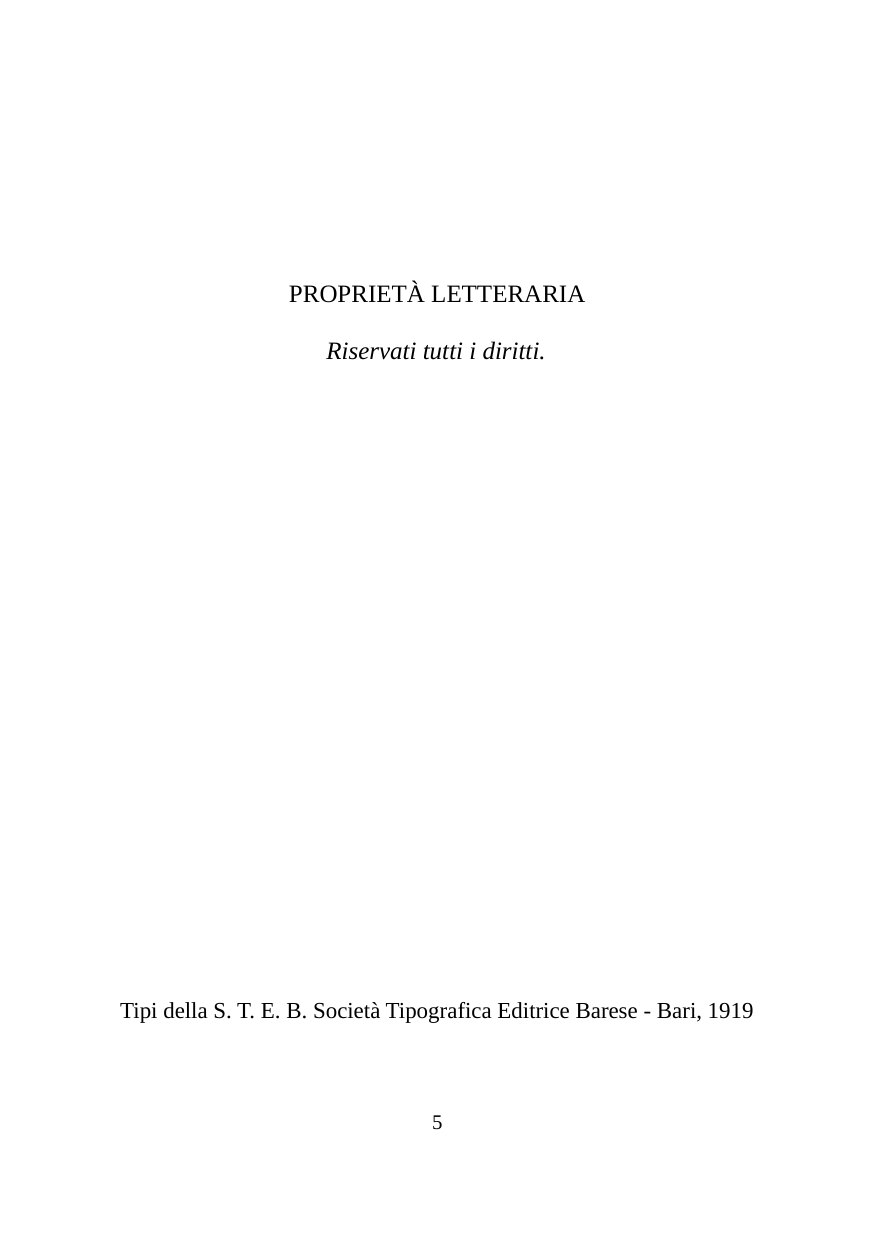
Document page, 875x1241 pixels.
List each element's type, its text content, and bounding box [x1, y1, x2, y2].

text Tipi della S. T. E. B. Società Tipografica Editrice Barese - Bari, 1919 [106, 997, 768, 1024]
text Riservati tutti i diritti. [106, 336, 768, 365]
text PROPRIETÀ LETTERARIA [106, 279, 768, 307]
